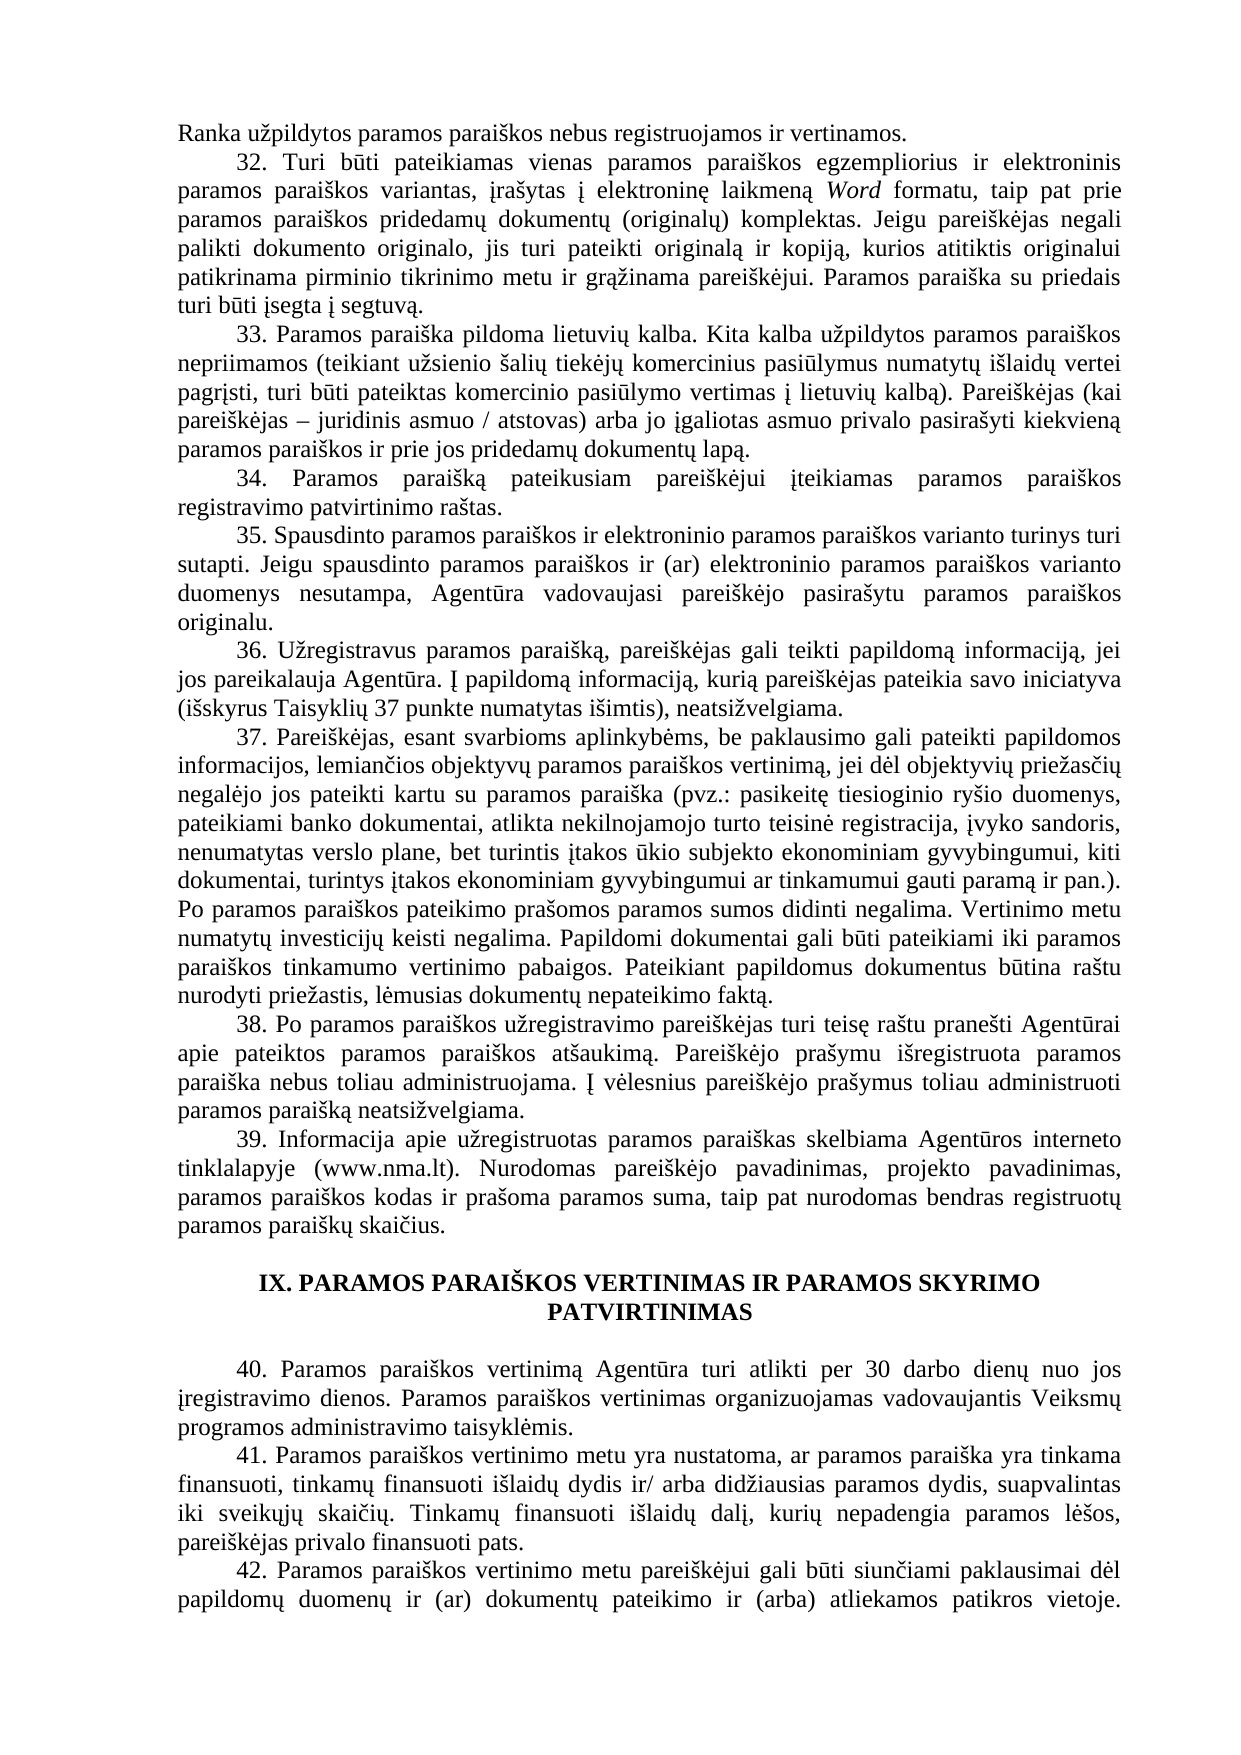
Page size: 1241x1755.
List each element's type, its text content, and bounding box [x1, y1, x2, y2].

text 42. Paramos paraiškos vertinimo metu pareiškėjui gali būti siunčiami paklausimai dėl papildomų duomenų ir (ar) dokumentų pateikimo ir (arba) atliekamos patikros vietoje. [177, 1556, 1122, 1613]
text 34. Paramos paraišką pateikusiam pareiškėjui įteikiamas paramos paraiškos registravimo patvirtinimo raštas. [177, 463, 1122, 521]
text IX. PARAMOS PARAIŠKOS VERTINIMAS IR PARAMOS SKYRIMO PATVIRTINIMAS [177, 1268, 1122, 1326]
text 37. Pareiškėjas, esant svarbioms aplinkybėms, be paklausimo gali pateikti papildomos informacijos, lemiančios objektyvų paramos paraiškos vertinimą, jei dėl objektyvių priežasčių negalėjo jos pateikti kartu su paramos paraiška (pvz.: pasikeitę tiesioginio ryšio duomenys, pateikiami banko dokumentai, atlikta nekilnojamojo turto teisinė registracija, įvyko sandoris, nenumatytas verslo plane, bet turintis įtakos ūkio subjekto ekonominiam gyvybingumui, kiti dokumentai, turintys įtakos ekonominiam gyvybingumui ar tinkamumui gauti paramą ir pan.). Po paramos paraiškos pateikimo prašomos paramos sumos didinti negalima. Vertinimo metu numatytų investicijų keisti negalima. Papildomi dokumentai gali būti pateikiami iki paramos paraiškos tinkamumo vertinimo pabaigos. Pateikiant papildomus dokumentus būtina raštu nurodyti priežastis, lėmusias dokumentų nepateikimo faktą. [177, 722, 1122, 1009]
text 40. Paramos paraiškos vertinimą Agentūra turi atlikti per 30 darbo dienų nuo jos įregistravimo dienos. Paramos paraiškos vertinimas organizuojamas vadovaujantis Veiksmų programos administravimo taisyklėmis. [177, 1354, 1122, 1441]
text 33. Paramos paraiška pildoma lietuvių kalba. Kita kalba užpildytos paramos paraiškos nepriimamos (teikiant užsienio šalių tiekėjų komercinius pasiūlymus numatytų išlaidų vertei pagrįsti, turi būti pateiktas komercinio pasiūlymo vertimas į lietuvių kalbą). Pareiškėjas (kai pareiškėjas – juridinis asmuo / atstovas) arba jo įgaliotas asmuo privalo pasirašyti kiekvieną paramos paraiškos ir prie jos pridedamų dokumentų lapą. [177, 319, 1122, 463]
text 36. Užregistravus paramos paraišką, pareiškėjas gali teikti papildomą informaciją, jei jos pareikalauja Agentūra. Į papildomą informaciją, kurią pareiškėjas pateikia savo iniciatyva (išskyrus Taisyklių 37 punkte numatytas išimtis), neatsižvelgiama. [177, 636, 1122, 722]
text 39. Informacija apie užregistruotas paramos paraiškas skelbiama Agentūros interneto tinklalapyje (www.nma.lt). Nurodomas pareiškėjo pavadinimas, projekto pavadinimas, paramos paraiškos kodas ir prašoma paramos suma, taip pat nurodomas bendras registruotų paramos paraiškų skaičius. [177, 1124, 1122, 1239]
text Ranka užpildytos paramos paraiškos nebus registruojamos ir vertinamos. [177, 118, 1122, 147]
text 38. Po paramos paraiškos užregistravimo pareiškėjas turi teisę raštu pranešti Agentūrai apie pateiktos paramos paraiškos atšaukimą. Pareiškėjo prašymu išregistruota paramos paraiška nebus toliau administruojama. Į vėlesnius pareiškėjo prašymus toliau administruoti paramos paraišką neatsižvelgiama. [177, 1009, 1122, 1124]
text 35. Spausdinto paramos paraiškos ir elektroninio paramos paraiškos varianto turinys turi sutapti. Jeigu spausdinto paramos paraiškos ir (ar) elektroninio paramos paraiškos varianto duomenys nesutampa, Agentūra vadovaujasi pareiškėjo pasirašytu paramos paraiškos originalu. [177, 521, 1122, 636]
text 32. Turi būti pateikiamas vienas paramos paraiškos egzempliorius ir elektroninis paramos paraiškos variantas, įrašytas į elektroninę laikmeną Word formatu, taip pat prie paramos paraiškos pridedamų dokumentų (originalų) komplektas. Jeigu pareiškėjas negali palikti dokumento originalo, jis turi pateikti originalą ir kopiją, kurios atitiktis originalui patikrinama pirminio tikrinimo metu ir grąžinama pareiškėjui. Paramos paraiška su priedais turi būti įsegta į segtuvą. [177, 147, 1122, 319]
text 41. Paramos paraiškos vertinimo metu yra nustatoma, ar paramos paraiška yra tinkama finansuoti, tinkamų finansuoti išlaidų dydis ir/ arba didžiausias paramos dydis, suapvalintas iki sveikųjų skaičių. Tinkamų finansuoti išlaidų dalį, kurių nepadengia paramos lėšos, pareiškėjas privalo finansuoti pats. [177, 1441, 1122, 1556]
